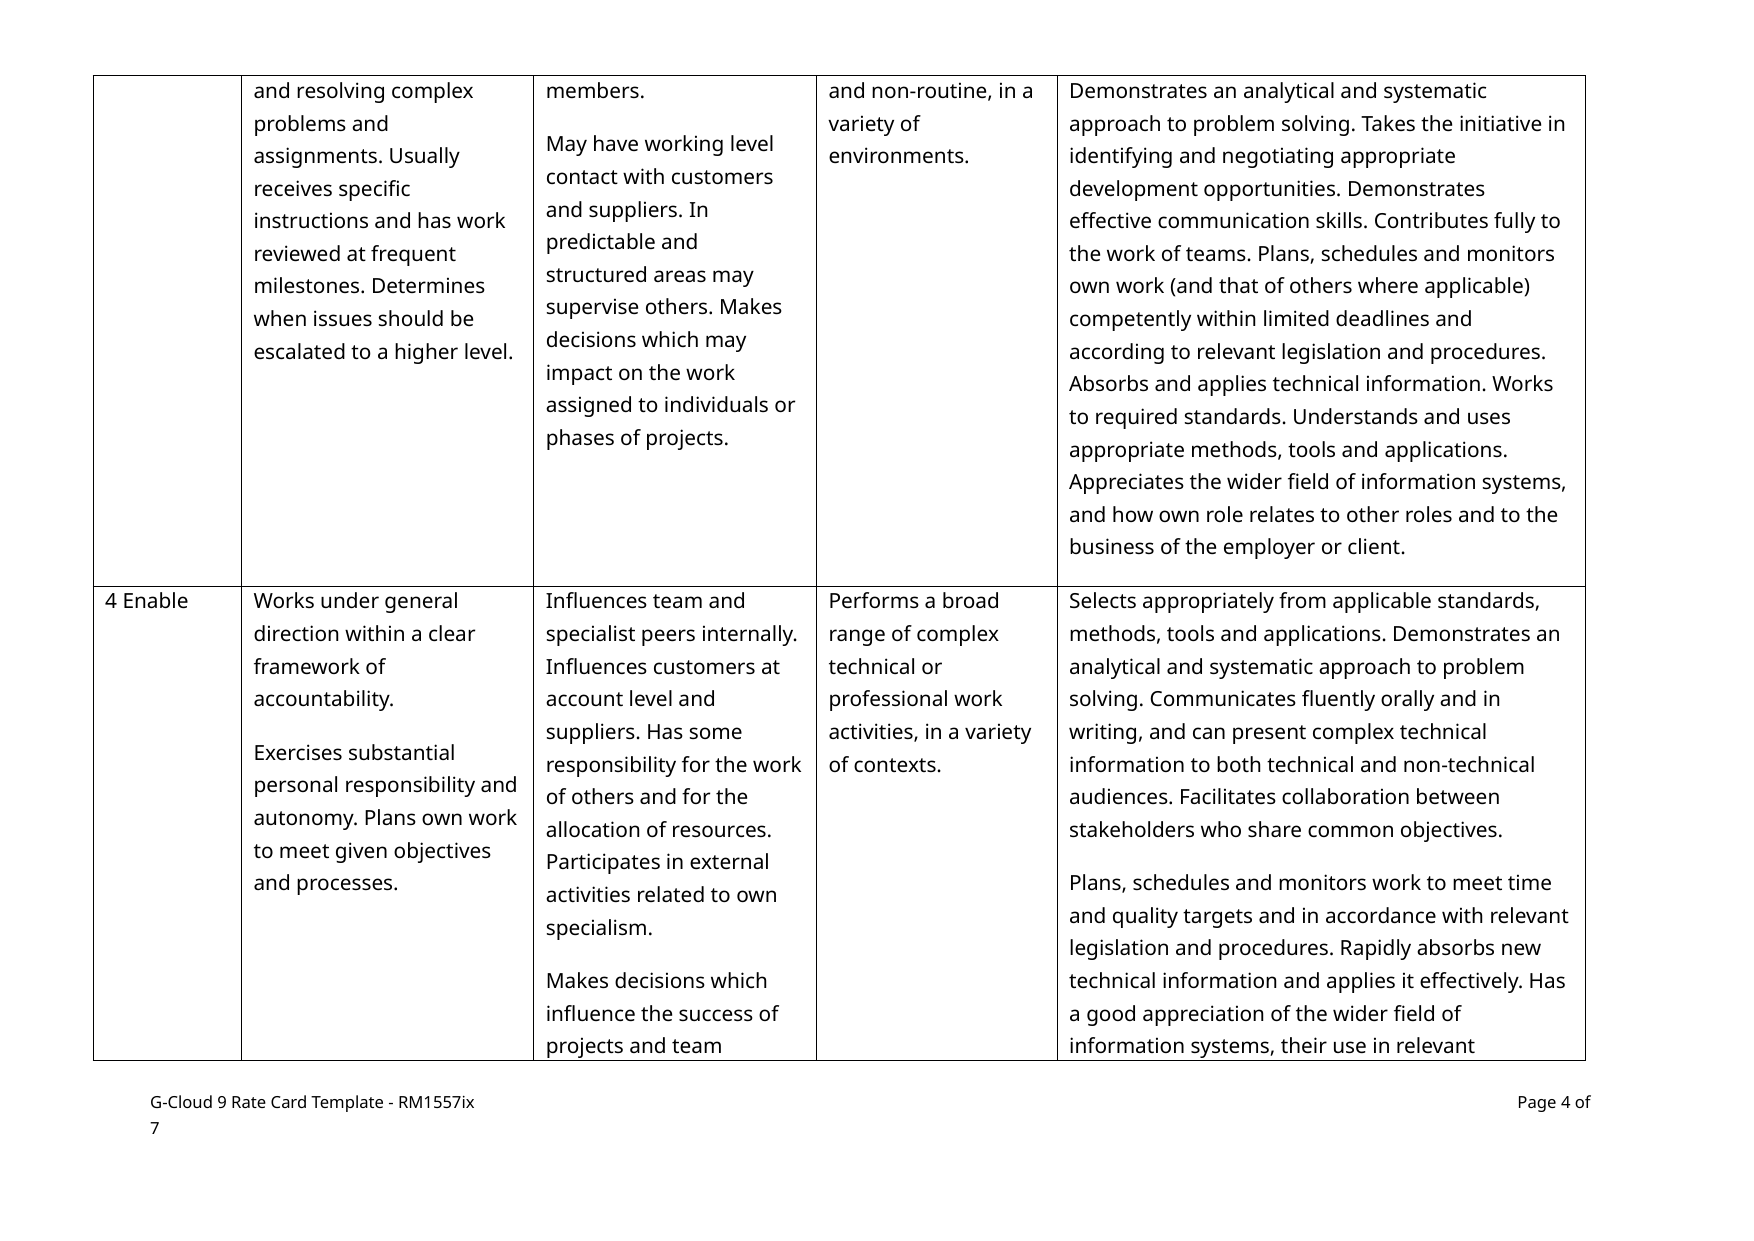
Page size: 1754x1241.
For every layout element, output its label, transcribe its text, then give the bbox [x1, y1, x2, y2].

table_cell Demonstrates an analytical and systematic approach to problem solving. Takes the initiative in identifying and negotiating appropriate development opportunities. Demonstrates effective communication skills. Contributes fully to the work of teams. Plans, schedules and monitors own work (and that of others where applicable) competently within limited deadlines and according to relevant legislation and procedures. Absorbs and applies technical information. Works to required standards. Understands and uses appropriate methods, tools and applications. Appreciates the wider field of information systems, and how own role relates to other roles and to the business of the employer or client. [1058, 76, 1585, 586]
table_cell Influences team and specialist peers internally. Influences customers at account level and suppliers. Has some responsibility for the work of others and for the allocation of resources. Participates in external activities related to own specialism. Makes decisions which influence the success of projects and team [534, 587, 816, 1060]
table_cell Selects appropriately from applicable standards, methods, tools and applications. Demonstrates an analytical and systematic approach to problem solving. Communicates fluently orally and in writing, and can present complex technical information to both technical and non-technical audiences. Facilitates collaboration between stakeholders who share common objectives. Plans, schedules and monitors work to meet time and quality targets and in accordance with relevant legislation and procedures. Rapidly absorbs new technical information and applies it effectively. Has a good appreciation of the wider field of information systems, their use in relevant [1058, 587, 1585, 1060]
table_cell Performs a broad range of complex technical or professional work activities, in a variety of contexts. [817, 587, 1057, 1060]
table_cell 4 Enable [94, 587, 241, 1060]
table_cell Works under general direction within a clear framework of accountability. Exercises substantial personal responsibility and autonomy. Plans own work to meet given objectives and processes. [242, 587, 533, 1060]
table_cell and non-routine, in a variety of environments. [817, 76, 1057, 586]
table_cell [94, 76, 241, 586]
table_cell members. May have working level contact with customers and suppliers. In predictable and structured areas may supervise others. Makes decisions which may impact on the work assigned to individuals or phases of projects. [534, 76, 816, 586]
table_cell and resolving complex problems and assignments. Usually receives specific instructions and has work reviewed at frequent milestones. Determines when issues should be escalated to a higher level. [242, 76, 533, 586]
